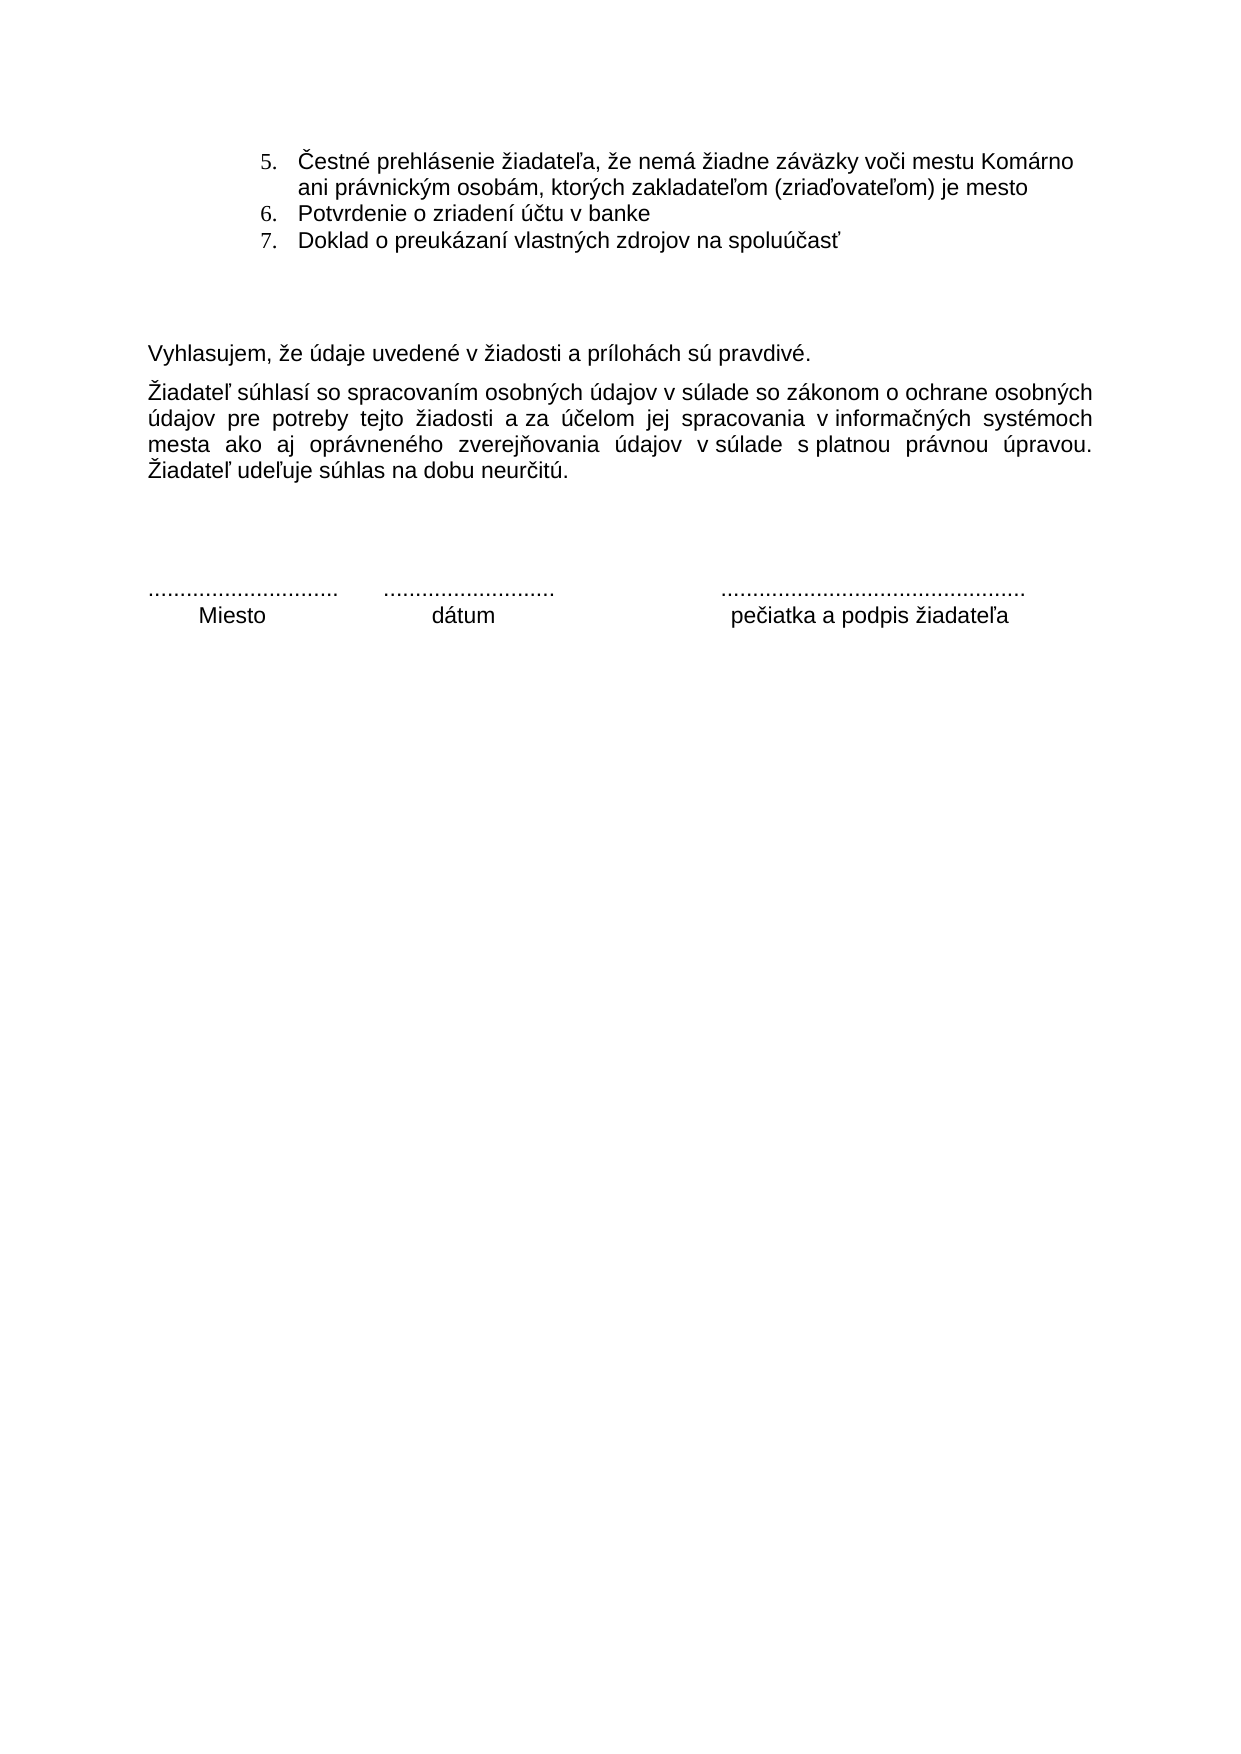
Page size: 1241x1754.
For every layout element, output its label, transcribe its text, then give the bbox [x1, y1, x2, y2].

text Vyhlasujem, že údaje uvedené v žiadosti a prílohách sú pravdivé. [148, 339, 1093, 366]
text Žiadateľ súhlasí so spracovaním osobných údajov v súlade so zákonom o ochrane osobných údajov pre potreby tejto žiadosti a za účelom jej spracovania v informačných systémoch mesta ako aj oprávneného zverejňovania údajov v súlade s platnou právnou úpravou. Žiadateľ udeľuje súhlas na dobu neurčitú. [148, 378, 1093, 484]
text .............................. ........................... ................................................ [148, 575, 1093, 602]
list Potvrdenie o zriadení účtu v banke [260, 200, 1093, 227]
text Miesto dátum pečiatka a podpis žiadateľa [148, 602, 1093, 628]
list Doklad o preukázaní vlastných zdrojov na spoluúčasť [260, 227, 1093, 253]
list Čestné prehlásenie žiadateľa, že nemá žiadne záväzky voči mestu Komárno ani právnickým osobám, ktorých zakladateľom (zriaďovateľom) je mesto [260, 148, 1093, 200]
